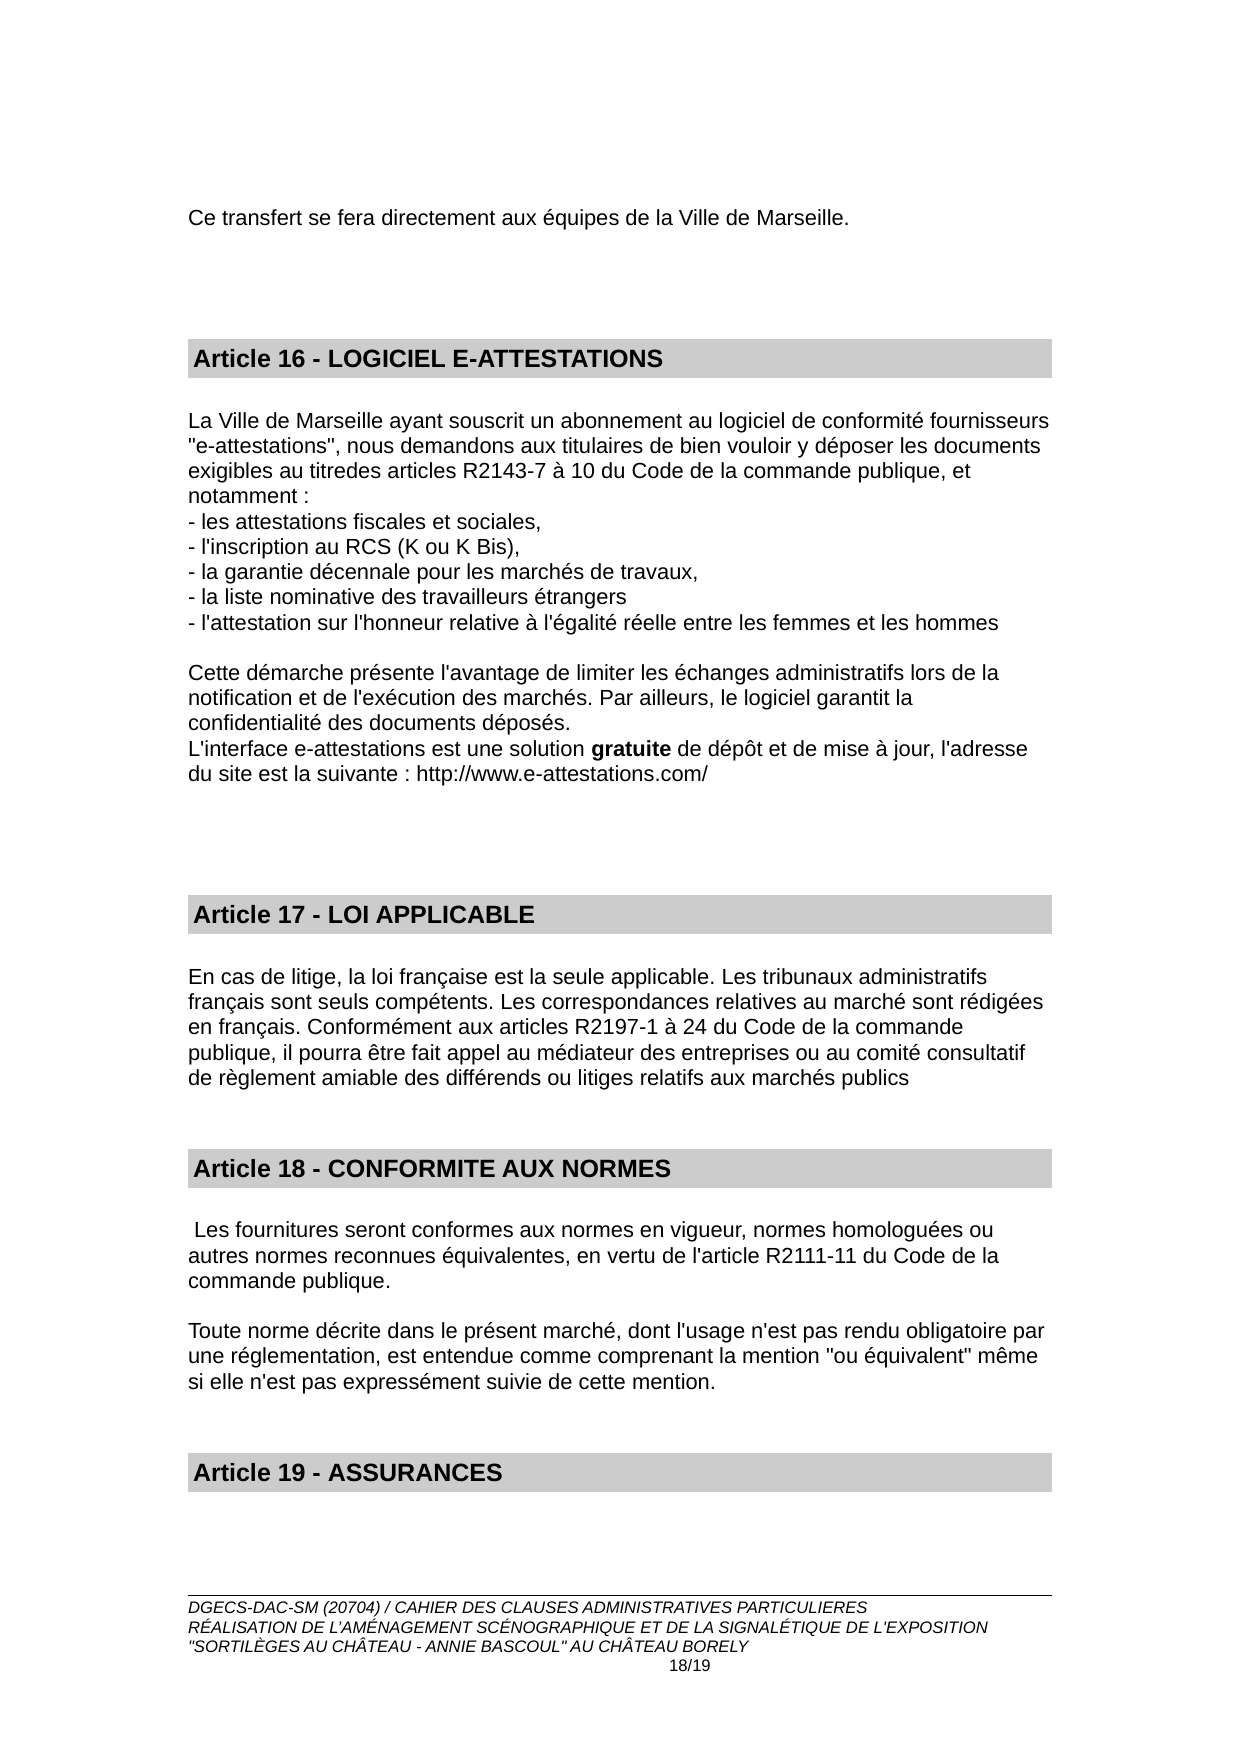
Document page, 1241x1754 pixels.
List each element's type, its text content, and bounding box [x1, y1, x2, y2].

subtitle LOGICIEL E-ATTESTATIONS [190, 342, 1050, 376]
text La Ville de Marseille ayant souscrit un abonnement au logiciel de conformité fournisseurs "e-attestations", nous demandons aux titulaires de bien vouloir y déposer les documents exigibles au titredes articles R2143-7 à 10 du Code de la commande publique, et notamment : [188, 408, 1052, 508]
text Les fournitures seront conformes aux normes en vigueur, normes homologuées ou autres normes reconnues équivalentes, en vertu de l'article R2111-11 du Code de la commande publique. [188, 1217, 1052, 1293]
subtitle LOI APPLICABLE [190, 898, 1050, 932]
subtitle CONFORMITE AUX NORMES [190, 1151, 1050, 1186]
text Toute norme décrite dans le présent marché, dont l'usage n'est pas rendu obligatoire par une réglementation, est entendue comme comprenant la mention "ou équivalent" même si elle n'est pas expressément suivie de cette mention. [188, 1318, 1052, 1394]
text - la garantie décennale pour les marchés de travaux, [188, 559, 1052, 584]
text - les attestations fiscales et sociales, [188, 508, 1052, 534]
subtitle ASSURANCES [190, 1455, 1050, 1490]
text En cas de litige, la loi française est la seule applicable. Les tribunaux administratifs français sont seuls compétents. Les correspondances relatives au marché sont rédigées en français. Conformément aux articles R2197-1 à 24 du Code de la commande publique, il pourra être fait appel au médiateur des entreprises ou au comité consultatif de règlement amiable des différends ou litiges relatifs aux marchés publics [188, 964, 1052, 1090]
text - l'inscription au RCS (K ou K Bis), [188, 534, 1052, 559]
text L'interface e-attestations est une solution gratuite de dépôt et de mise à jour, l'adresse du site est la suivante : http://www.e-attestations.com/ [188, 735, 1052, 786]
text - l'attestation sur l'honneur relative à l'égalité réelle entre les femmes et les hommes [188, 609, 1052, 634]
text - la liste nominative des travailleurs étrangers [188, 584, 1052, 609]
text Cette démarche présente l'avantage de limiter les échanges administratifs lors de la notification et de l'exécution des marchés. Par ailleurs, le logiciel garantit la confidentialité des documents déposés. [188, 660, 1052, 735]
text Ce transfert se fera directement aux équipes de la Ville de Marseille. [188, 204, 1052, 230]
